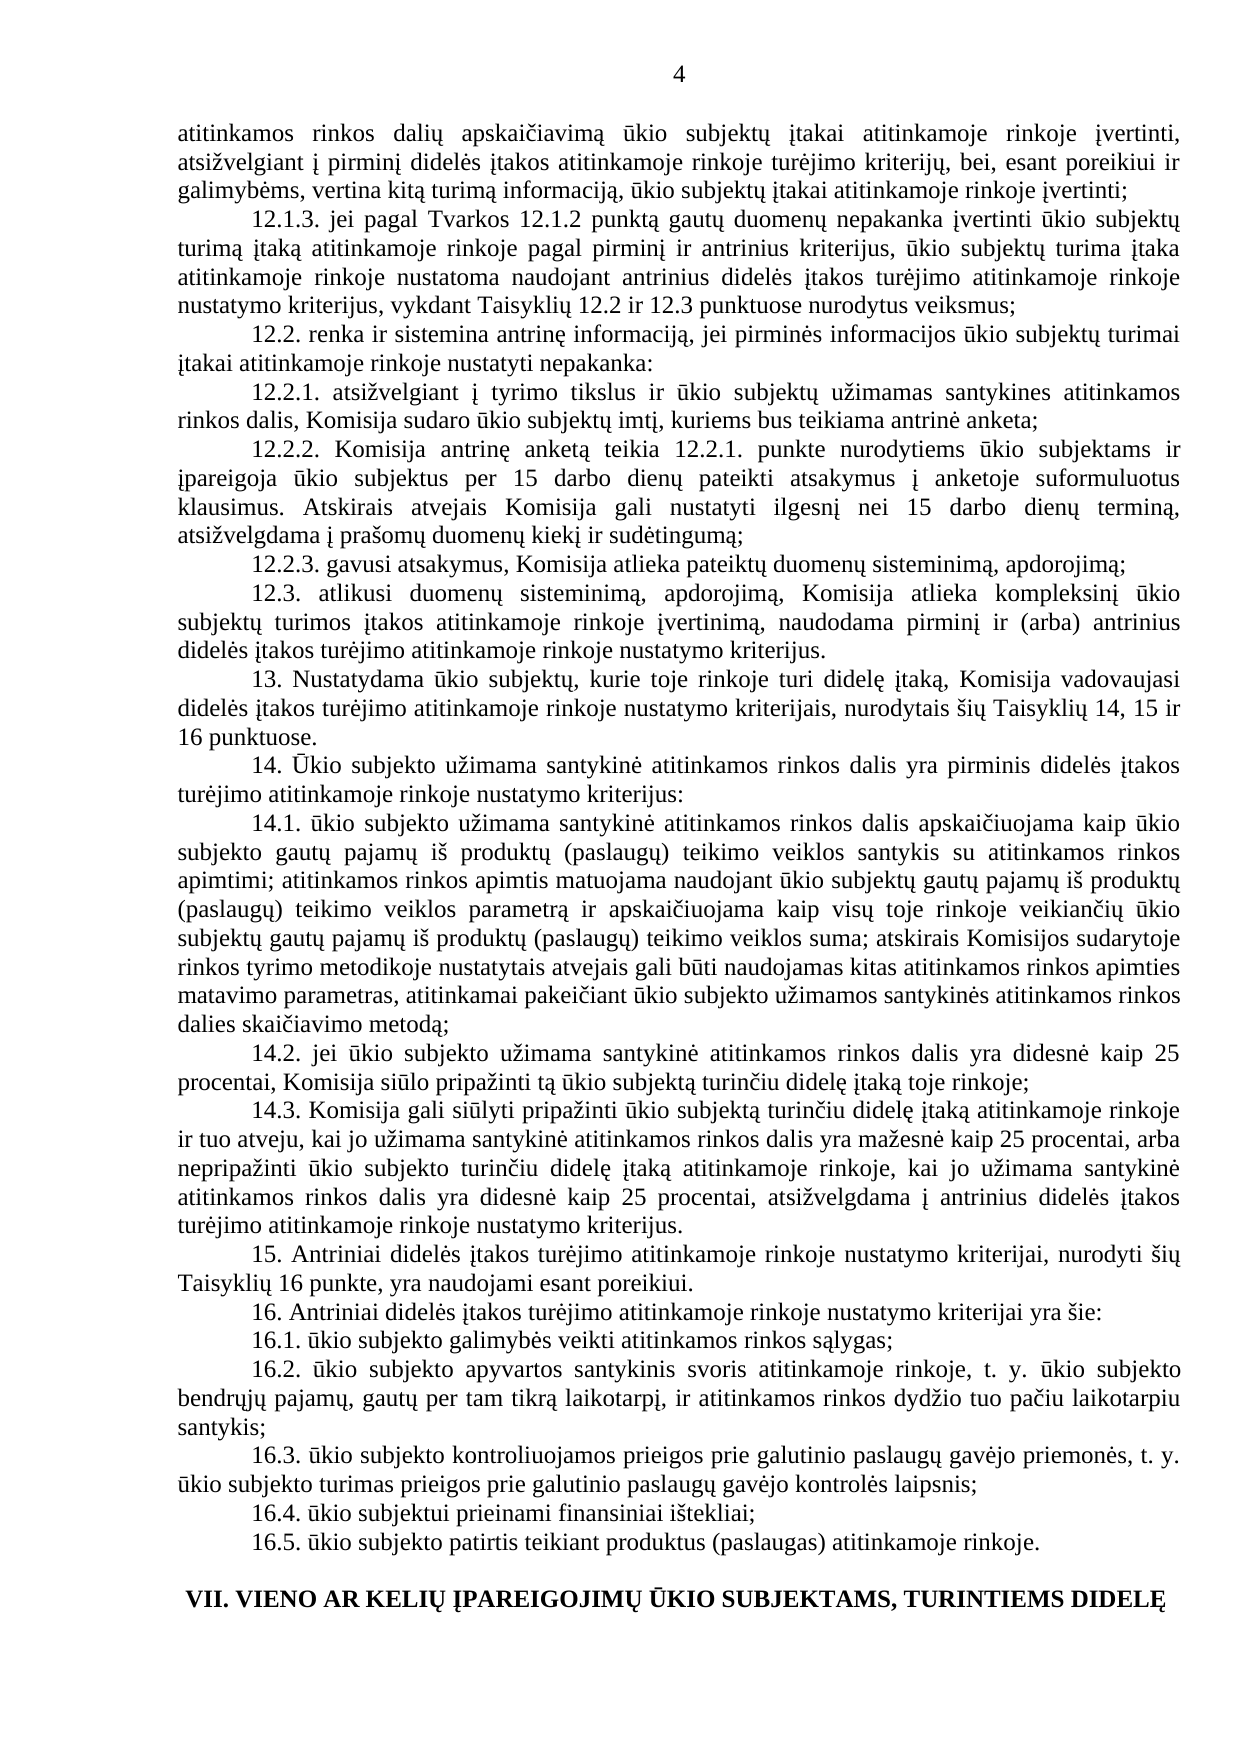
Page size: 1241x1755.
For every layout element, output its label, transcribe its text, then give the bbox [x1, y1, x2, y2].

text 14. Ūkio subjekto užimama santykinė atitinkamos rinkos dalis yra pirminis didelės įtakos turėjimo atitinkamoje rinkoje nustatymo kriterijus: [177, 751, 1181, 808]
text 13. Nustatydama ūkio subjektų, kurie toje rinkoje turi didelę įtaką, Komisija vadovaujasi didelės įtakos turėjimo atitinkamoje rinkoje nustatymo kriterijais, nurodytais šių Taisyklių 14, 15 ir 16 punktuose. [177, 664, 1181, 751]
text 14.1. ūkio subjekto užimama santykinė atitinkamos rinkos dalis apskaičiuojama kaip ūkio subjekto gautų pajamų iš produktų (paslaugų) teikimo veiklos santykis su atitinkamos rinkos apimtimi; atitinkamos rinkos apimtis matuojama naudojant ūkio subjektų gautų pajamų iš produktų (paslaugų) teikimo veiklos parametrą ir apskaičiuojama kaip visų toje rinkoje veikiančių ūkio subjektų gautų pajamų iš produktų (paslaugų) teikimo veiklos suma; atskirais Komisijos sudarytoje rinkos tyrimo metodikoje nustatytais atvejais gali būti naudojamas kitas atitinkamos rinkos apimties matavimo parametras, atitinkamai pakeičiant ūkio subjekto užimamos santykinės atitinkamos rinkos dalies skaičiavimo metodą; [177, 808, 1181, 1038]
text 15. Antriniai didelės įtakos turėjimo atitinkamoje rinkoje nustatymo kriterijai, nurodyti šių Taisyklių 16 punkte, yra naudojami esant poreikiui. [177, 1239, 1181, 1297]
text 12.1.3. jei pagal Tvarkos 12.1.2 punktą gautų duomenų nepakanka įvertinti ūkio subjektų turimą įtaką atitinkamoje rinkoje pagal pirminį ir antrinius kriterijus, ūkio subjektų turima įtaka atitinkamoje rinkoje nustatoma naudojant antrinius didelės įtakos turėjimo atitinkamoje rinkoje nustatymo kriterijus, vykdant Taisyklių 12.2 ir 12.3 punktuose nurodytus veiksmus; [177, 204, 1181, 319]
text 12.2. renka ir sistemina antrinę informaciją, jei pirminės informacijos ūkio subjektų turimai įtakai atitinkamoje rinkoje nustatyti nepakanka: [177, 319, 1181, 377]
text 16.5. ūkio subjekto patirtis teikiant produktus (paslaugas) atitinkamoje rinkoje. [177, 1527, 1181, 1556]
text 16.2. ūkio subjekto apyvartos santykinis svoris atitinkamoje rinkoje, t. y. ūkio subjekto bendrųjų pajamų, gautų per tam tikrą laikotarpį, ir atitinkamos rinkos dydžio tuo pačiu laikotarpiu santykis; [177, 1354, 1181, 1441]
text atitinkamos rinkos dalių apskaičiavimą ūkio subjektų įtakai atitinkamoje rinkoje įvertinti, atsižvelgiant į pirminį didelės įtakos atitinkamoje rinkoje turėjimo kriterijų, bei, esant poreikiui ir galimybėms, vertina kitą turimą informaciją, ūkio subjektų įtakai atitinkamoje rinkoje įvertinti; [177, 118, 1181, 204]
text 16.4. ūkio subjektui prieinami finansiniai ištekliai; [177, 1498, 1181, 1527]
text 16. Antriniai didelės įtakos turėjimo atitinkamoje rinkoje nustatymo kriterijai yra šie: [177, 1297, 1181, 1326]
text 12.2.1. atsižvelgiant į tyrimo tikslus ir ūkio subjektų užimamas santykines atitinkamos rinkos dalis, Komisija sudaro ūkio subjektų imtį, kuriems bus teikiama antrinė anketa; [177, 377, 1181, 434]
text 12.2.2. Komisija antrinę anketą teikia 12.2.1. punkte nurodytiems ūkio subjektams ir įpareigoja ūkio subjektus per 15 darbo dienų pateikti atsakymus į anketoje suformuluotus klausimus. Atskirais atvejais Komisija gali nustatyti ilgesnį nei 15 darbo dienų terminą, atsižvelgdama į prašomų duomenų kiekį ir sudėtingumą; [177, 434, 1181, 549]
text 12.2.3. gavusi atsakymus, Komisija atlieka pateiktų duomenų sisteminimą, apdorojimą; [177, 549, 1181, 578]
text 16.1. ūkio subjekto galimybės veikti atitinkamos rinkos sąlygas; [177, 1326, 1181, 1354]
text 16.3. ūkio subjekto kontroliuojamos prieigos prie galutinio paslaugų gavėjo priemonės, t. y. ūkio subjekto turimas prieigos prie galutinio paslaugų gavėjo kontrolės laipsnis; [177, 1441, 1181, 1498]
text 14.2. jei ūkio subjekto užimama santykinė atitinkamos rinkos dalis yra didesnė kaip 25 procentai, Komisija siūlo pripažinti tą ūkio subjektą turinčiu didelę įtaką toje rinkoje; [177, 1038, 1181, 1096]
text 12.3. atlikusi duomenų sisteminimą, apdorojimą, Komisija atlieka kompleksinį ūkio subjektų turimos įtakos atitinkamoje rinkoje įvertinimą, naudodama pirminį ir (arba) antrinius didelės įtakos turėjimo atitinkamoje rinkoje nustatymo kriterijus. [177, 578, 1181, 664]
text 14.3. Komisija gali siūlyti pripažinti ūkio subjektą turinčiu didelę įtaką atitinkamoje rinkoje ir tuo atveju, kai jo užimama santykinė atitinkamos rinkos dalis yra mažesnė kaip 25 procentai, arba nepripažinti ūkio subjekto turinčiu didelę įtaką atitinkamoje rinkoje, kai jo užimama santykinė atitinkamos rinkos dalis yra didesnė kaip 25 procentai, atsižvelgdama į antrinius didelės įtakos turėjimo atitinkamoje rinkoje nustatymo kriterijus. [177, 1096, 1181, 1239]
text VII. VIENO AR KELIŲ ĮPAREIGOJIMŲ ŪKIO SUBJEKTAMS, TURINTIEMS DIDELĘ [177, 1584, 1181, 1613]
